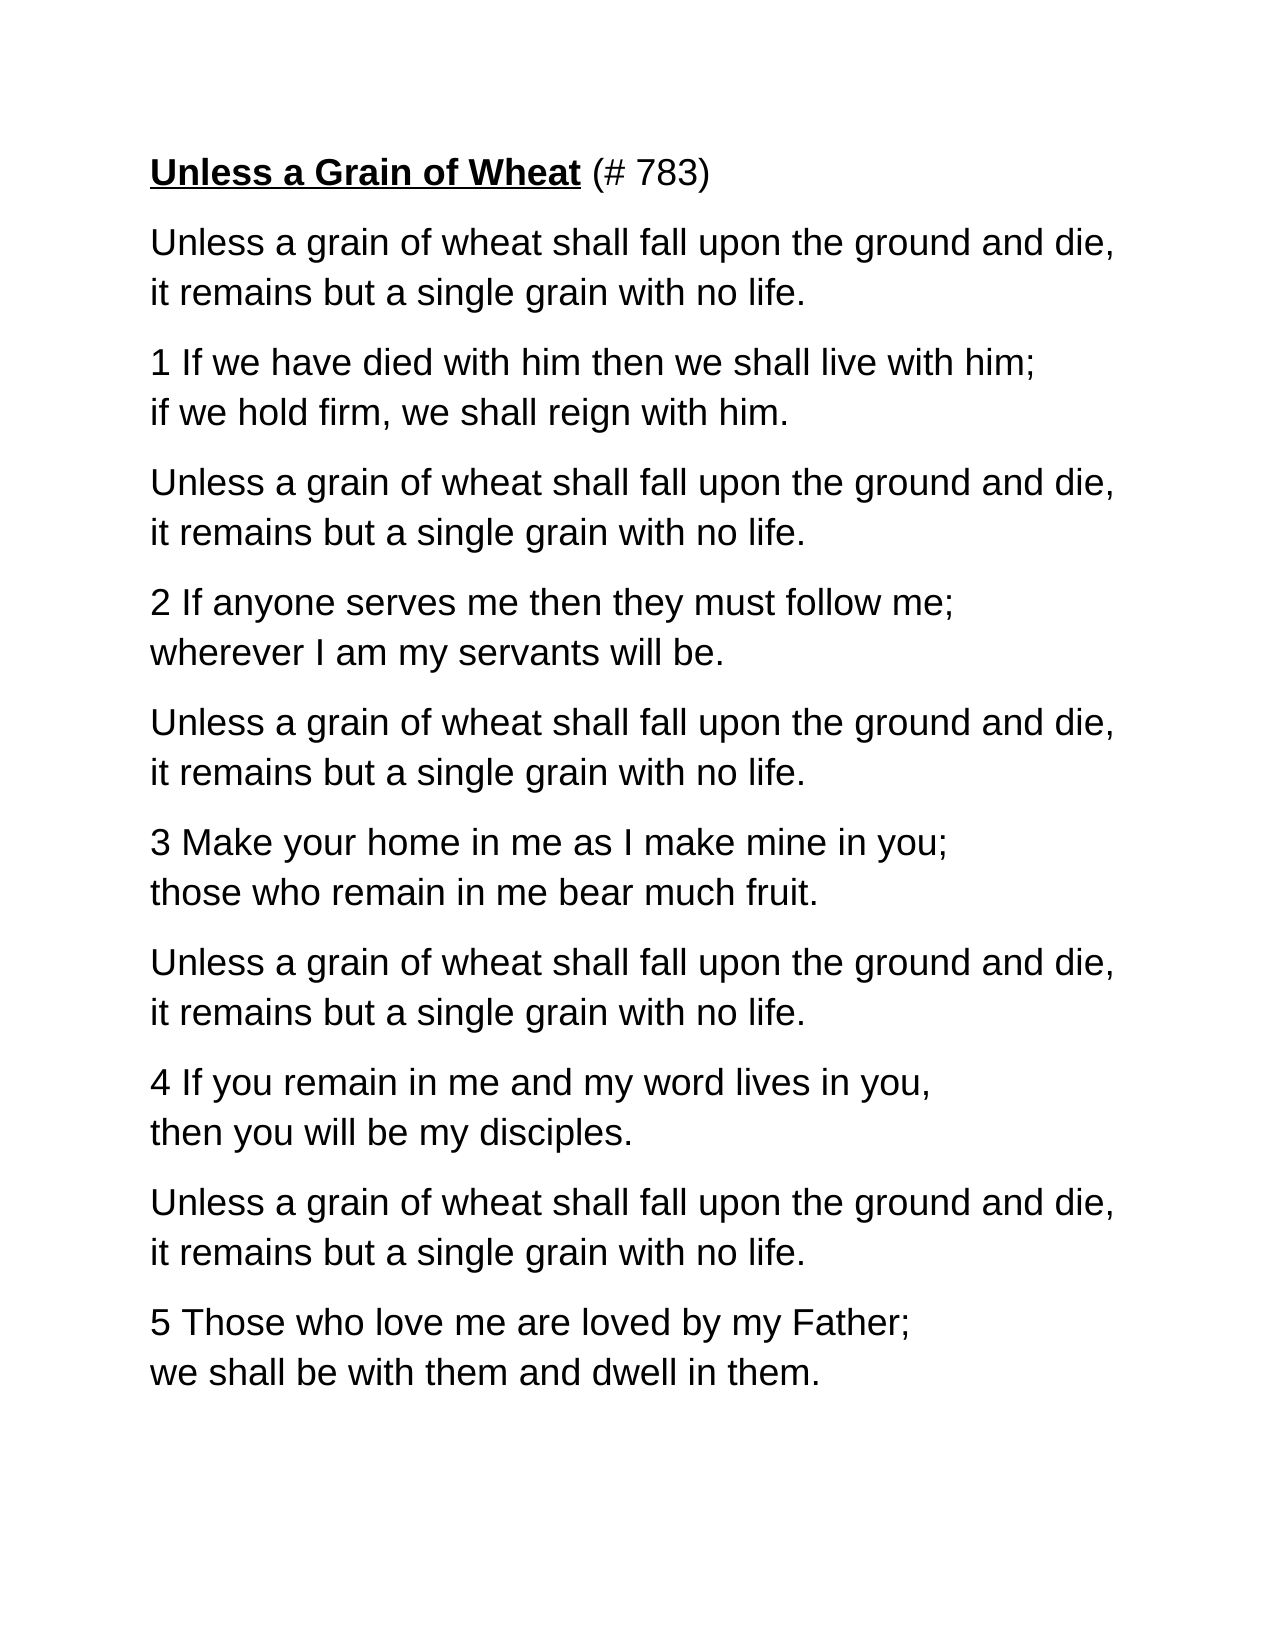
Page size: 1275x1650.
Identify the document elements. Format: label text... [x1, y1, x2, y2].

text 5 Those who love me are loved by my Father; we shall be with them and dwell in them. [150, 1300, 1125, 1393]
text Unless a grain of wheat shall fall upon the ground and die, it remains but a single grain with no life. [150, 220, 1125, 313]
text Unless a grain of wheat shall fall upon the ground and die, it remains but a single grain with no life. [150, 700, 1125, 793]
text Unless a Grain of Wheat (# 783) [150, 150, 1125, 193]
text 1 If we have died with him then we shall live with him; if we hold firm, we shall reign with him. [150, 340, 1125, 433]
text Unless a grain of wheat shall fall upon the ground and die, it remains but a single grain with no life. [150, 940, 1125, 1033]
text Unless a grain of wheat shall fall upon the ground and die, it remains but a single grain with no life. [150, 1180, 1125, 1273]
text 2 If anyone serves me then they must follow me; wherever I am my servants will be. [150, 580, 1125, 673]
text 3 Make your home in me as I make mine in you; those who remain in me bear much fruit. [150, 820, 1125, 913]
text 4 If you remain in me and my word lives in you, then you will be my disciples. [150, 1060, 1125, 1153]
text Unless a grain of wheat shall fall upon the ground and die, it remains but a single grain with no life. [150, 460, 1125, 553]
